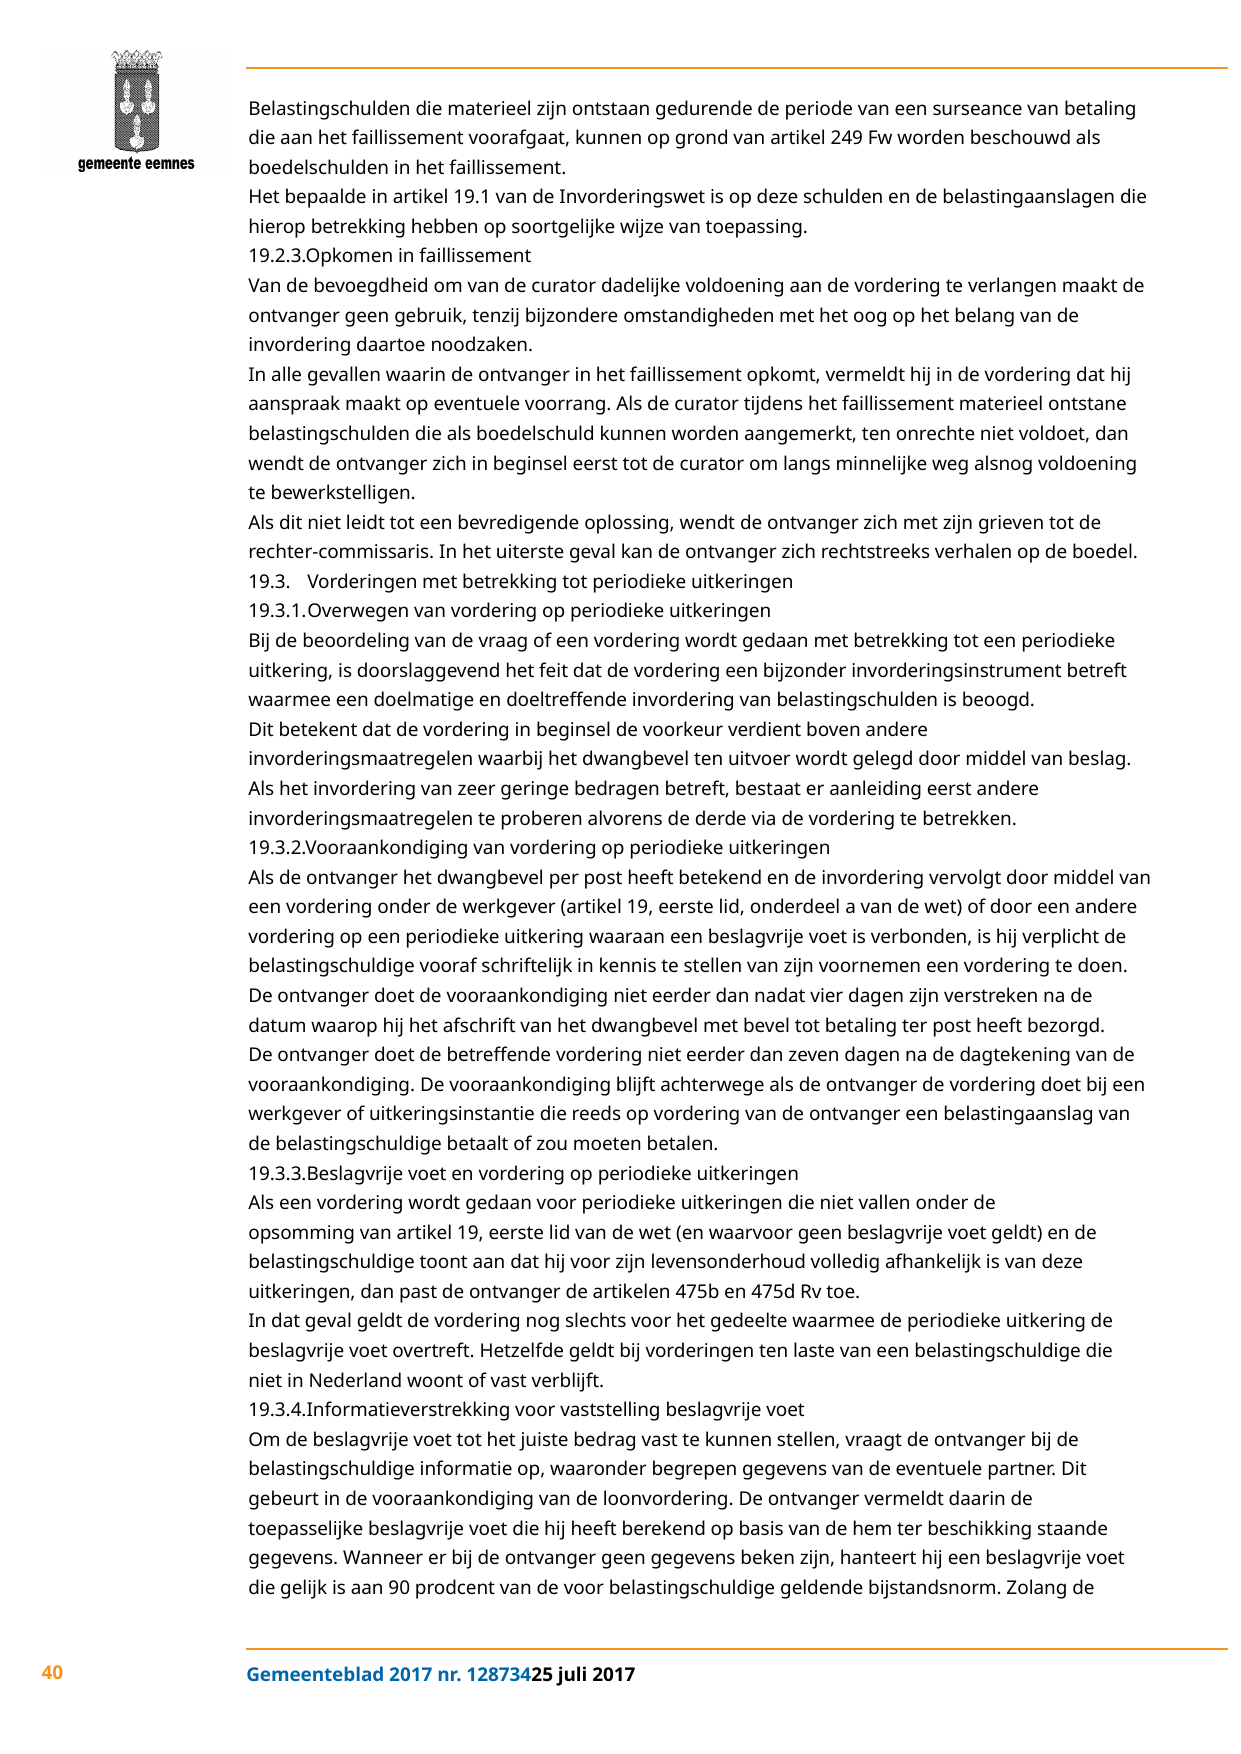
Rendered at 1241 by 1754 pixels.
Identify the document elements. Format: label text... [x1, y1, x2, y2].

text In dat geval geldt de vordering nog slechts voor het gedeelte waarmee de periodieke uitkering de beslagvrije voet overtreft. Hetzelfde geldt bij vorderingen ten laste van een belastingschuldige die niet in Nederland woont of vast verblijft. [248, 1308, 1152, 1393]
text 19.3.3.Beslagvrije voet en vordering op periodieke uitkeringen [248, 1160, 1152, 1186]
text In alle gevallen waarin de ontvanger in het faillissement opkomt, vermeldt hij in de vordering dat hij aanspraak maakt op eventuele voorrang. Als de curator tijdens het faillissement materieel ontstane belastingschulden die als boedelschuld kunnen worden aangemerkt, ten onrechte niet voldoet, dan wendt de ontvanger zich in beginsel eerst tot de curator om langs minnelijke weg alsnog voldoening te bewerkstelligen. [248, 361, 1152, 505]
text 19.3.2.Vooraankondiging van vordering op periodieke uitkeringen [248, 834, 1152, 860]
text De ontvanger doet de betreffende vordering niet eerder dan zeven dagen na de dagtekening van de vooraankondiging. De vooraankondiging blijft achterwege als de ontvanger de vordering doet bij een werkgever of uitkeringsinstantie die reeds op vordering van de ontvanger een belastingaanslag van de belastingschuldige betaalt of zou moeten betalen. [248, 1041, 1152, 1156]
list Vorderingen met betrekking tot periodieke uitkeringen [248, 568, 1152, 594]
text Als dit niet leidt tot een bevredigende oplossing, wendt de ontvanger zich met zijn grieven tot de rechter-commissaris. In het uiterste geval kan de ontvanger zich rechtstreeks verhalen op de boedel. [248, 509, 1152, 564]
text De ontvanger doet de vooraankondiging niet eerder dan nadat vier dagen zijn verstreken na de datum waarop hij het afschrift van het dwangbevel met bevel tot betaling ter post heeft bezorgd. [248, 982, 1152, 1038]
list Overwegen van vordering op periodieke uitkeringen [248, 598, 1152, 623]
text 19.3.4.Informatieverstrekking voor vaststelling beslagvrije voet [248, 1396, 1152, 1422]
text Bij de beoordeling van de vraag of een vordering wordt gedaan met betrekking tot een periodieke uitkering, is doorslaggevend het feit dat de vordering een bijzonder invorderingsinstrument betreft waarmee een doelmatige en doeltreffende invordering van belastingschulden is beoogd. [248, 627, 1152, 712]
text Als een vordering wordt gedaan voor periodieke uitkeringen die niet vallen onder de [248, 1189, 1152, 1215]
text Het bepaalde in artikel 19.1 van de Invorderingswet is op deze schulden en de belastingaanslagen die hierop betrekking hebben op soortgelijke wijze van toepassing. [248, 183, 1152, 239]
text Belastingschulden die materieel zijn ontstaan gedurende de periode van een surseance van betaling die aan het faillissement voorafgaat, kunnen op grond van artikel 249 Fw worden beschouwd als boedelschulden in het faillissement. [248, 95, 1152, 180]
text Van de bevoegdheid om van de curator dadelijke voldoening aan de vordering te verlangen maakt de ontvanger geen gebruik, tenzij bijzondere omstandigheden met het oog op het belang van de invordering daartoe noodzaken. [248, 272, 1152, 357]
text Als de ontvanger het dwangbevel per post heeft betekend en de invordering vervolgt door middel van een vordering onder de werkgever (artikel 19, eerste lid, onderdeel a van de wet) of door een andere vordering op een periodieke uitkering waaraan een beslagvrije voet is verbonden, is hij verplicht de belastingschuldige vooraf schriftelijk in kennis te stellen van zijn voornemen een vordering te doen. [248, 864, 1152, 978]
text opsomming van artikel 19, eerste lid van de wet (en waarvoor geen beslagvrije voet geldt) en de belastingschuldige toont aan dat hij voor zijn levensonderhoud volledig afhankelijk is van deze uitkeringen, dan past de ontvanger de artikelen 475b en 475d Rv toe. [248, 1219, 1152, 1304]
text 19.2.3.Opkomen in faillissement [248, 243, 1152, 268]
picture [41, 47, 231, 172]
text Om de beslagvrije voet tot het juiste bedrag vast te kunnen stellen, vraagt de ontvanger bij de belastingschuldige informatie op, waaronder begrepen gegevens van de eventuele partner. Dit gebeurt in de vooraankondiging van de loonvordering. De ontvanger vermeldt daarin de toepasselijke beslagvrije voet die hij heeft berekend op basis van de hem ter beschikking staande gegevens. Wanneer er bij de ontvanger geen gegevens beken zijn, hanteert hij een beslagvrije voet die gelijk is aan 90 prodcent van de voor belastingschuldige geldende bijstandsnorm. Zolang de [248, 1426, 1152, 1600]
text Dit betekent dat de vordering in beginsel de voorkeur verdient boven andere invorderingsmaatregelen waarbij het dwangbevel ten uitvoer wordt gelegd door middel van beslag. Als het invordering van zeer geringe bedragen betreft, bestaat er aanleiding eerst andere invorderingsmaatregelen te proberen alvorens de derde via de vordering te betrekken. [248, 716, 1152, 831]
